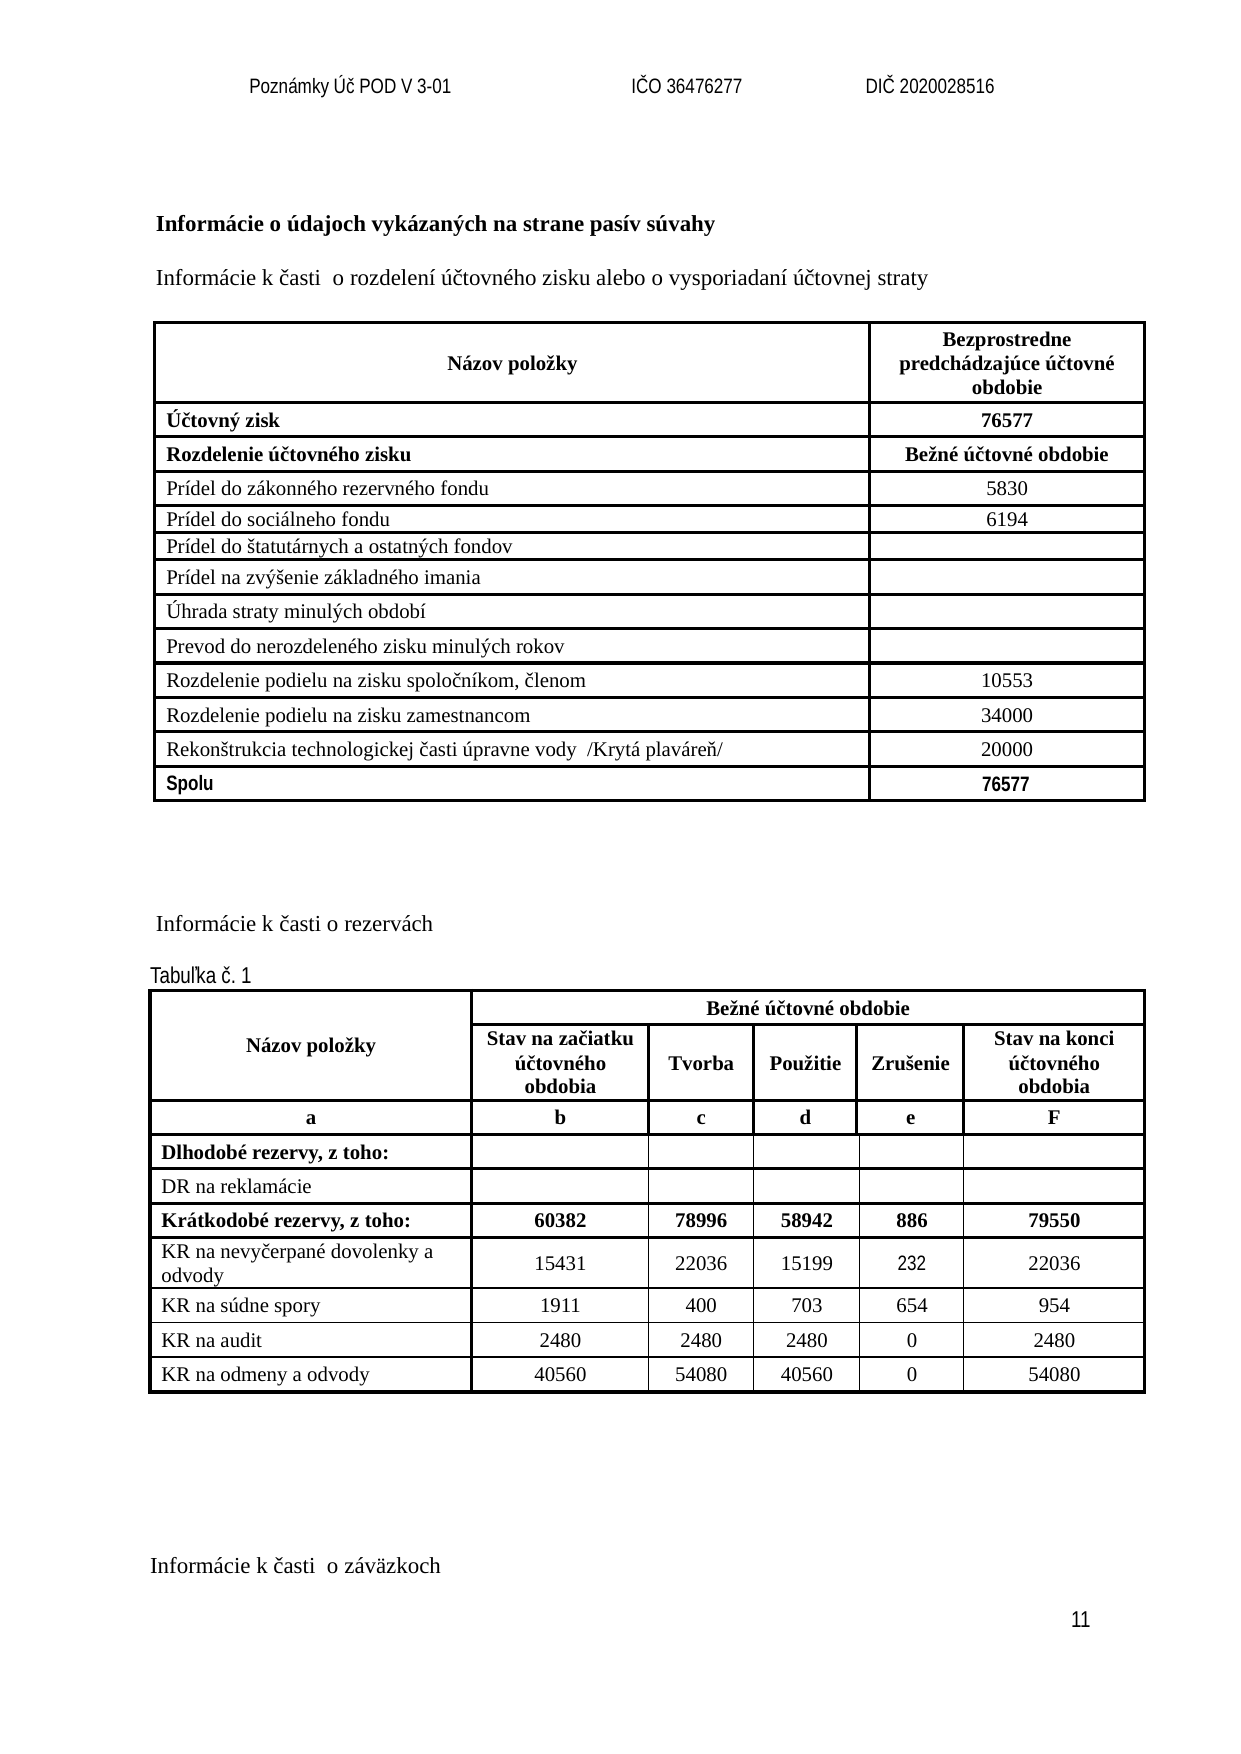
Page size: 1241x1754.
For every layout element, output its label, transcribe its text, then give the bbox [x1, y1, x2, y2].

table_cell DR na reklamácie [152, 1170, 470, 1202]
text Tabuľka č. 1 [150, 962, 1090, 989]
table_cell [860, 1170, 963, 1202]
table_cell Rozdelenie účtovného zisku [156, 438, 868, 469]
text Informácie k časti o záväzkoch [150, 1552, 1090, 1578]
table_cell Prídel do štatutárnych a ostatných fondov [156, 534, 868, 558]
table_cell Bežné účtovné obdobie [871, 438, 1143, 469]
table_cell 54080 [649, 1358, 753, 1390]
table_cell Rozdelenie podielu na zisku zamestnancom [156, 699, 868, 730]
table_cell [871, 561, 1143, 593]
table_cell [649, 1136, 753, 1167]
table_cell [860, 1136, 963, 1167]
table_cell [649, 1170, 753, 1202]
table_cell Prevod do nerozdeleného zisku minulých rokov [156, 630, 868, 661]
table_cell 58942 [754, 1205, 859, 1236]
table_cell 20000 [871, 733, 1143, 764]
table_cell 5830 [871, 473, 1143, 504]
table_cell [754, 1136, 859, 1167]
table_cell Stav na konci účtovného obdobia [965, 1026, 1143, 1098]
table_cell [754, 1170, 859, 1202]
table_cell Zrušenie [858, 1026, 962, 1098]
table_cell 40560 [754, 1358, 859, 1390]
table_cell Účtovný zisk [156, 404, 868, 435]
table_cell 703 [754, 1289, 859, 1322]
table_cell [964, 1136, 1143, 1167]
table_cell Prídel na zvýšenie základného imania [156, 561, 868, 593]
table_cell d [755, 1102, 855, 1133]
table_header Názov položky [152, 992, 470, 1098]
table_cell [871, 534, 1143, 558]
table_cell 76577 [871, 768, 1143, 799]
table_cell e [858, 1102, 962, 1133]
table_cell 2480 [754, 1323, 859, 1356]
table_cell 40560 [473, 1358, 648, 1390]
table_cell 6194 [871, 507, 1143, 531]
table_cell [473, 1170, 648, 1202]
table_cell b [473, 1102, 647, 1133]
table_cell Prídel do sociálneho fondu [156, 507, 868, 531]
table_cell Rozdelenie podielu na zisku spoločníkom, členom [156, 665, 868, 696]
table_cell Použitie [755, 1026, 855, 1098]
subtitle Informácie k časti o rezervách [150, 910, 1090, 936]
table_cell 54080 [964, 1358, 1143, 1390]
table_cell 78996 [649, 1205, 753, 1236]
table_cell 34000 [871, 699, 1143, 730]
table_cell Úhrada straty minulých období [156, 596, 868, 627]
table_cell Krátkodobé rezervy, z toho: [152, 1205, 470, 1236]
table_cell 76577 [871, 404, 1143, 435]
table_cell c [650, 1102, 752, 1133]
table_cell KR na odmeny a odvody [152, 1358, 470, 1390]
table_header Názov položky [156, 324, 868, 401]
table_cell 654 [860, 1289, 963, 1322]
table_cell [964, 1170, 1143, 1202]
table_cell 0 [860, 1358, 963, 1390]
table_cell Spolu [156, 768, 868, 799]
table_cell KR na audit [152, 1323, 470, 1356]
subtitle Informácie k časti o rozdelení účtovného zisku alebo o vysporiadaní účtovnej straty [150, 264, 1090, 291]
table_cell 954 [964, 1289, 1143, 1322]
table_cell KR na nevyčerpané dovolenky a odvody [152, 1239, 470, 1287]
table_cell 22036 [649, 1239, 753, 1287]
table_cell KR na súdne spory [152, 1289, 470, 1322]
table_cell 22036 [964, 1239, 1143, 1287]
table_cell [871, 630, 1143, 661]
table_cell 2480 [649, 1323, 753, 1356]
table_cell 886 [860, 1205, 963, 1236]
table_cell Dlhodobé rezervy, z toho: [152, 1136, 470, 1167]
table_cell 2480 [473, 1323, 648, 1356]
table_cell Stav na začiatku účtovného obdobia [473, 1026, 647, 1098]
table_cell 79550 [964, 1205, 1143, 1236]
table_cell 400 [649, 1289, 753, 1322]
table_cell 15199 [754, 1239, 859, 1287]
table_cell 0 [860, 1323, 963, 1356]
subtitle Informácie o údajoch vykázaných na strane pasív súvahy [150, 210, 1090, 237]
table_cell 1911 [473, 1289, 648, 1322]
table_header Bežné účtovné obdobie [473, 992, 1143, 1023]
table_header Bezprostredne predchádzajúce účtovné obdobie [871, 324, 1143, 401]
table_cell [473, 1136, 648, 1167]
table_cell a [152, 1102, 470, 1133]
table_cell F [965, 1102, 1143, 1133]
table_cell Prídel do zákonného rezervného fondu [156, 473, 868, 504]
table_cell [871, 596, 1143, 627]
table_cell 10553 [871, 665, 1143, 696]
table_cell 2480 [964, 1323, 1143, 1356]
table_cell 60382 [473, 1205, 648, 1236]
table_cell 15431 [473, 1239, 648, 1287]
table_cell Rekonštrukcia technologickej časti úpravne vody /Krytá plaváreň/ [156, 733, 868, 764]
table_cell Tvorba [650, 1026, 752, 1098]
table_cell 232 [860, 1239, 963, 1287]
